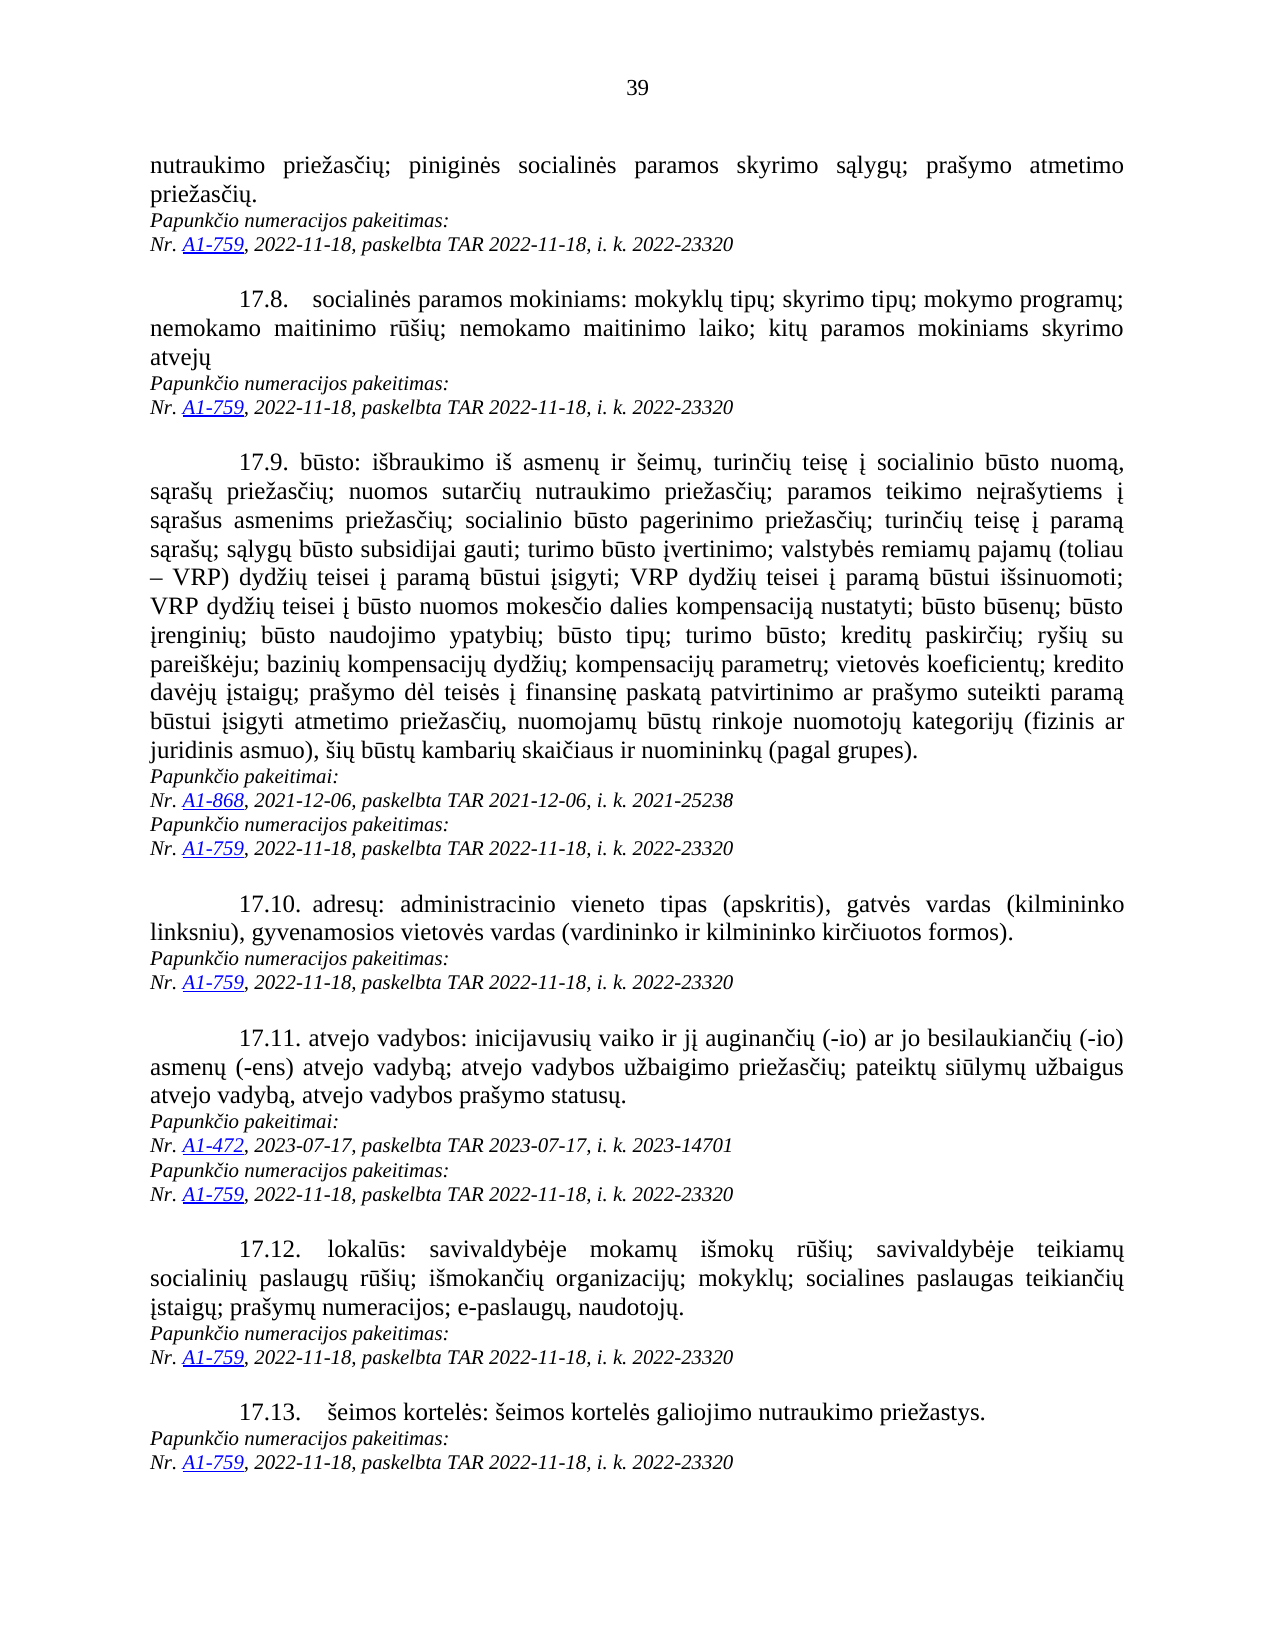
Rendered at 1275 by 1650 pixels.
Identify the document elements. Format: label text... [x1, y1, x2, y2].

text Nr. A1-759, 2022-11-18, paskelbta TAR 2022-11-18, i. k. 2022-23320 [150, 1182, 1125, 1206]
text nutraukimo priežasčių; piniginės socialinės paramos skyrimo sąlygų; prašymo atmetimo priežasčių. [150, 150, 1125, 207]
text Papunkčio numeracijos pakeitimas: [150, 1157, 1125, 1182]
text Nr. A1-868, 2021-12-06, paskelbta TAR 2021-12-06, i. k. 2021-25238 [150, 788, 1125, 812]
text 17.11. atvejo vadybos: inicijavusių vaiko ir jį auginančių (-io) ar jo besilaukiančių (-io) asmenų (-ens) atvejo vadybą; atvejo vadybos užbaigimo priežasčių; pateiktų siūlymų užbaigus atvejo vadybą, atvejo vadybos prašymo statusų. [150, 1023, 1125, 1109]
text 17.13. šeimos kortelės: šeimos kortelės galiojimo nutraukimo priežastys. [150, 1397, 1125, 1426]
text Nr. A1-759, 2022-11-18, paskelbta TAR 2022-11-18, i. k. 2022-23320 [150, 836, 1125, 860]
text Nr. A1-759, 2022-11-18, paskelbta TAR 2022-11-18, i. k. 2022-23320 [150, 1450, 1125, 1474]
text Papunkčio numeracijos pakeitimas: [150, 946, 1125, 970]
text Nr. A1-472, 2023-07-17, paskelbta TAR 2023-07-17, i. k. 2023-14701 [150, 1133, 1125, 1157]
text Nr. A1-759, 2022-11-18, paskelbta TAR 2022-11-18, i. k. 2022-23320 [150, 970, 1125, 994]
text Nr. A1-759, 2022-11-18, paskelbta TAR 2022-11-18, i. k. 2022-23320 [150, 395, 1125, 419]
text Papunkčio numeracijos pakeitimas: [150, 207, 1125, 232]
text Papunkčio pakeitimai: [150, 764, 1125, 788]
text Papunkčio numeracijos pakeitimas: [150, 812, 1125, 836]
text Papunkčio pakeitimai: [150, 1109, 1125, 1133]
text Papunkčio numeracijos pakeitimas: [150, 371, 1125, 395]
text 17.10. adresų: administracinio vieneto tipas (apskritis), gatvės vardas (kilmininko linksniu), gyvenamosios vietovės vardas (vardininko ir kilmininko kirčiuotos formos). [150, 889, 1125, 946]
text Papunkčio numeracijos pakeitimas: [150, 1426, 1125, 1450]
text 17.8. socialinės paramos mokiniams: mokyklų tipų; skyrimo tipų; mokymo programų; nemokamo maitinimo rūšių; nemokamo maitinimo laiko; kitų paramos mokiniams skyrimo atvejų [150, 284, 1125, 371]
text Nr. A1-759, 2022-11-18, paskelbta TAR 2022-11-18, i. k. 2022-23320 [150, 232, 1125, 256]
text 17.12. lokalūs: savivaldybėje mokamų išmokų rūšių; savivaldybėje teikiamų socialinių paslaugų rūšių; išmokančių organizacijų; mokyklų; socialines paslaugas teikiančių įstaigų; prašymų numeracijos; e-paslaugų, naudotojų. [150, 1234, 1125, 1321]
text Papunkčio numeracijos pakeitimas: [150, 1321, 1125, 1345]
text 17.9. būsto: išbraukimo iš asmenų ir šeimų, turinčių teisę į socialinio būsto nuomą, sąrašų priežasčių; nuomos sutarčių nutraukimo priežasčių; paramos teikimo neįrašytiems į sąrašus asmenims priežasčių; socialinio būsto pagerinimo priežasčių; turinčių teisę į paramą sąrašų; sąlygų būsto subsidijai gauti; turimo būsto įvertinimo; valstybės remiamų pajamų (toliau – VRP) dydžių teisei į paramą būstui įsigyti; VRP dydžių teisei į paramą būstui išsinuomoti; VRP dydžių teisei į būsto nuomos mokesčio dalies kompensaciją nustatyti; būsto būsenų; būsto įrenginių; būsto naudojimo ypatybių; būsto tipų; turimo būsto; kreditų paskirčių; ryšių su pareiškėju; bazinių kompensacijų dydžių; kompensacijų parametrų; vietovės koeficientų; kredito davėjų įstaigų; prašymo dėl teisės į finansinę paskatą patvirtinimo ar prašymo suteikti paramą būstui įsigyti atmetimo priežasčių, nuomojamų būstų rinkoje nuomotojų kategorijų (fizinis ar juridinis asmuo), šių būstų kambarių skaičiaus ir nuomininkų (pagal grupes). [150, 447, 1125, 764]
text Nr. A1-759, 2022-11-18, paskelbta TAR 2022-11-18, i. k. 2022-23320 [150, 1345, 1125, 1369]
